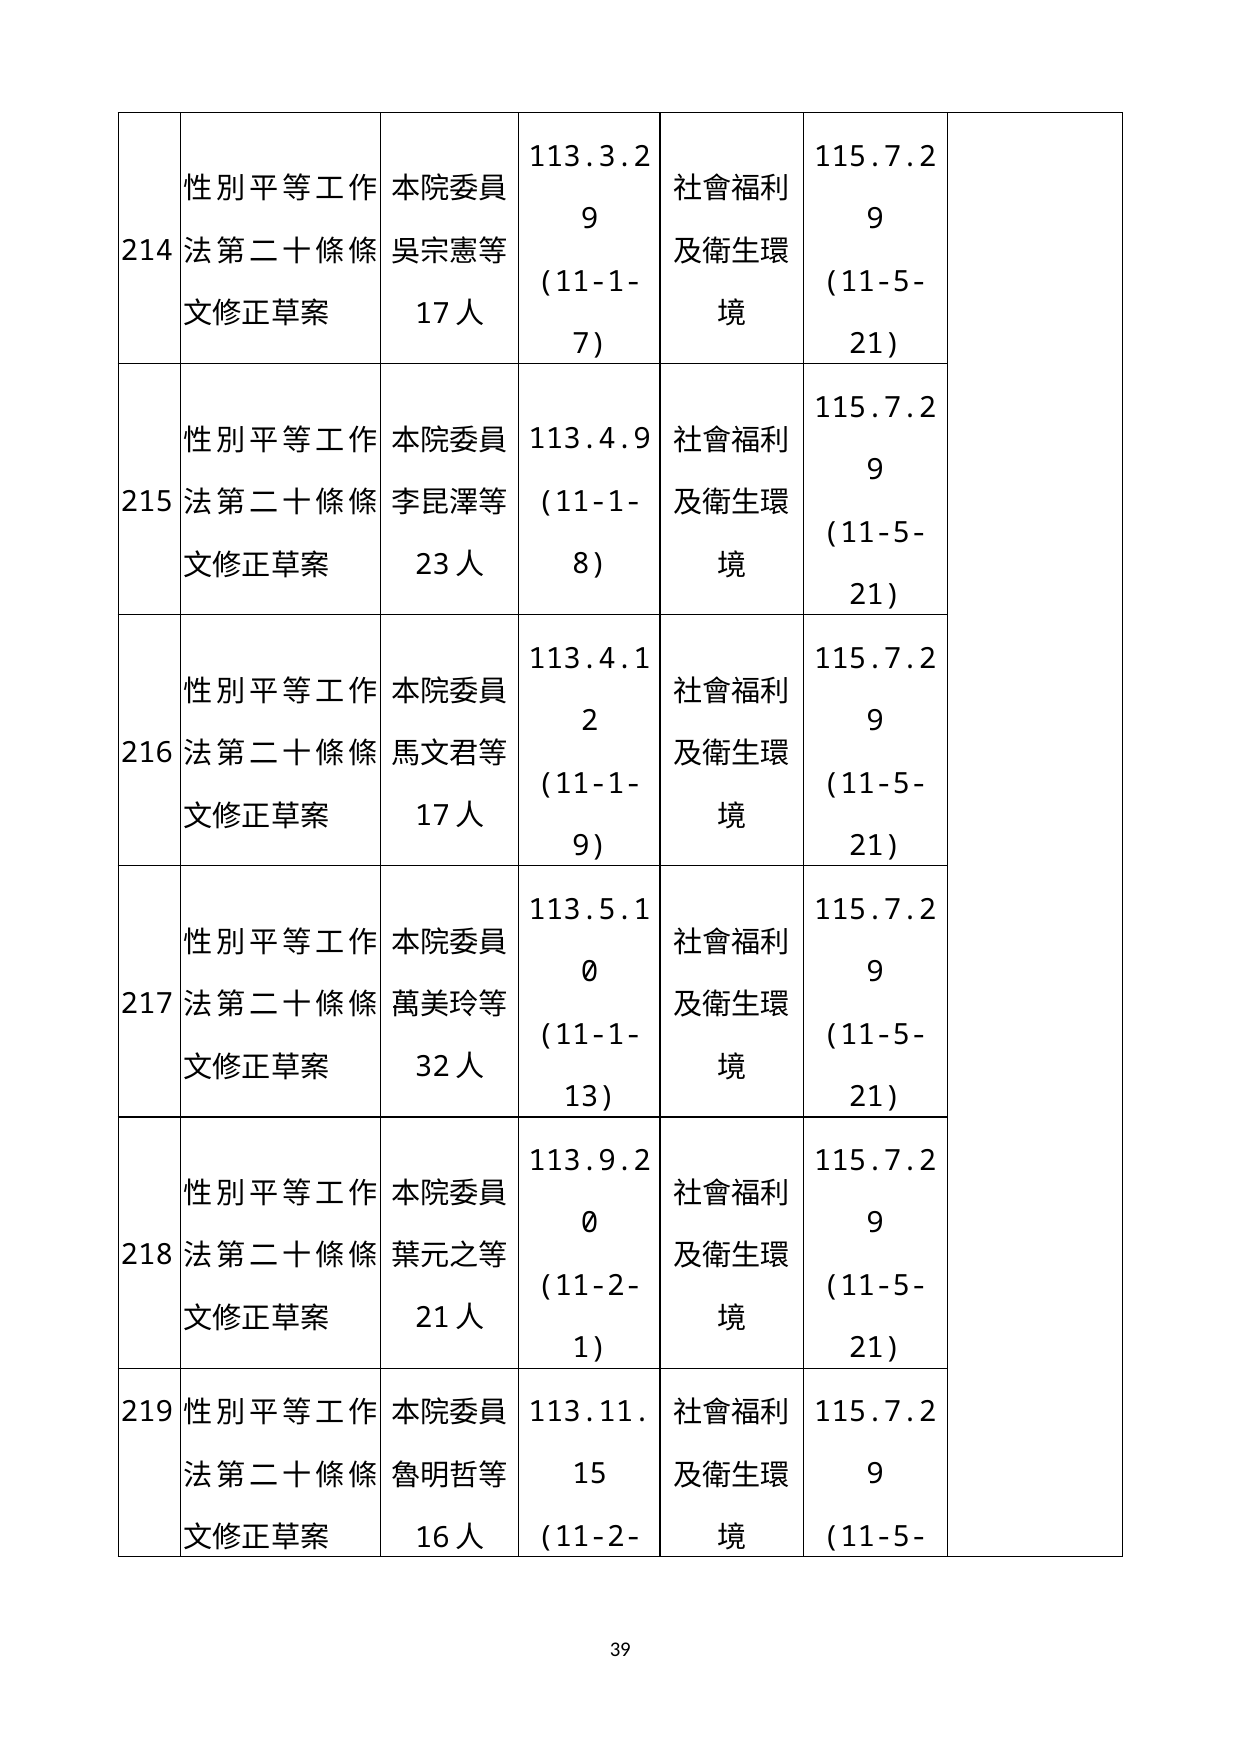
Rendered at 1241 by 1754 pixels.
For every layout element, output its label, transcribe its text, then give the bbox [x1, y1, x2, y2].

table_cell 性別平等工作法第二十條條文修正草案 [181, 1369, 380, 1556]
table_cell 113.5.10 (11-1-13) [519, 866, 659, 1116]
table_cell 本院委員 李昆澤等23人 [381, 364, 518, 614]
table_cell [119, 866, 180, 1116]
table_cell 115.7.29 (11-5-21) [804, 866, 947, 1116]
table_cell 本院委員 馬文君等17人 [381, 615, 518, 865]
table_cell 社會福利及衛生環境 [661, 615, 803, 865]
table_cell 115.7.29 (11-5-21) [804, 113, 947, 363]
table_cell 性別平等工作法第二十條條文修正草案 [181, 113, 380, 363]
table_cell 性別平等工作法第二十條條文修正草案 [181, 615, 380, 865]
table_cell 113.4.9 (11-1-8) [519, 364, 659, 614]
table_cell 115.7.29 (11-5-21) [804, 1118, 947, 1367]
table_cell 115.7.29 (11-5-21) [804, 364, 947, 614]
table_cell [119, 1369, 180, 1556]
table_cell 113.4.12 (11-1-9) [519, 615, 659, 865]
table_cell [119, 364, 180, 614]
table_cell [119, 113, 180, 363]
table_cell 性別平等工作法第二十條條文修正草案 [181, 866, 380, 1116]
table_cell [948, 113, 1122, 1556]
table_cell 本院委員 葉元之等21人 [381, 1118, 518, 1367]
table_cell 社會福利及衛生環境 [661, 1118, 803, 1367]
table_cell 115.7.29 (11-5- [804, 1369, 947, 1556]
table_cell 本院委員 魯明哲等16人 [381, 1369, 518, 1556]
table_cell 社會福利及衛生環境 [661, 866, 803, 1116]
table_cell 社會福利及衛生環境 [661, 364, 803, 614]
table_cell [119, 1118, 180, 1367]
table_cell 性別平等工作法第二十條條文修正草案 [181, 364, 380, 614]
table_cell 社會福利及衛生環境 [661, 1369, 803, 1556]
table_cell 本院委員 吳宗憲等17人 [381, 113, 518, 363]
table_cell 社會福利及衛生環境 [661, 113, 803, 363]
table_cell 115.7.29 (11-5-21) [804, 615, 947, 865]
table_cell [119, 615, 180, 865]
table_cell 性別平等工作法第二十條條文修正草案 [181, 1118, 380, 1367]
table_cell 本院委員 萬美玲等32人 [381, 866, 518, 1116]
table_cell 113.9.20 (11-2-1) [519, 1118, 659, 1367]
table_cell 113.11.15 (11-2- [519, 1369, 659, 1556]
table_cell 113.3.29 (11-1-7) [519, 113, 659, 363]
